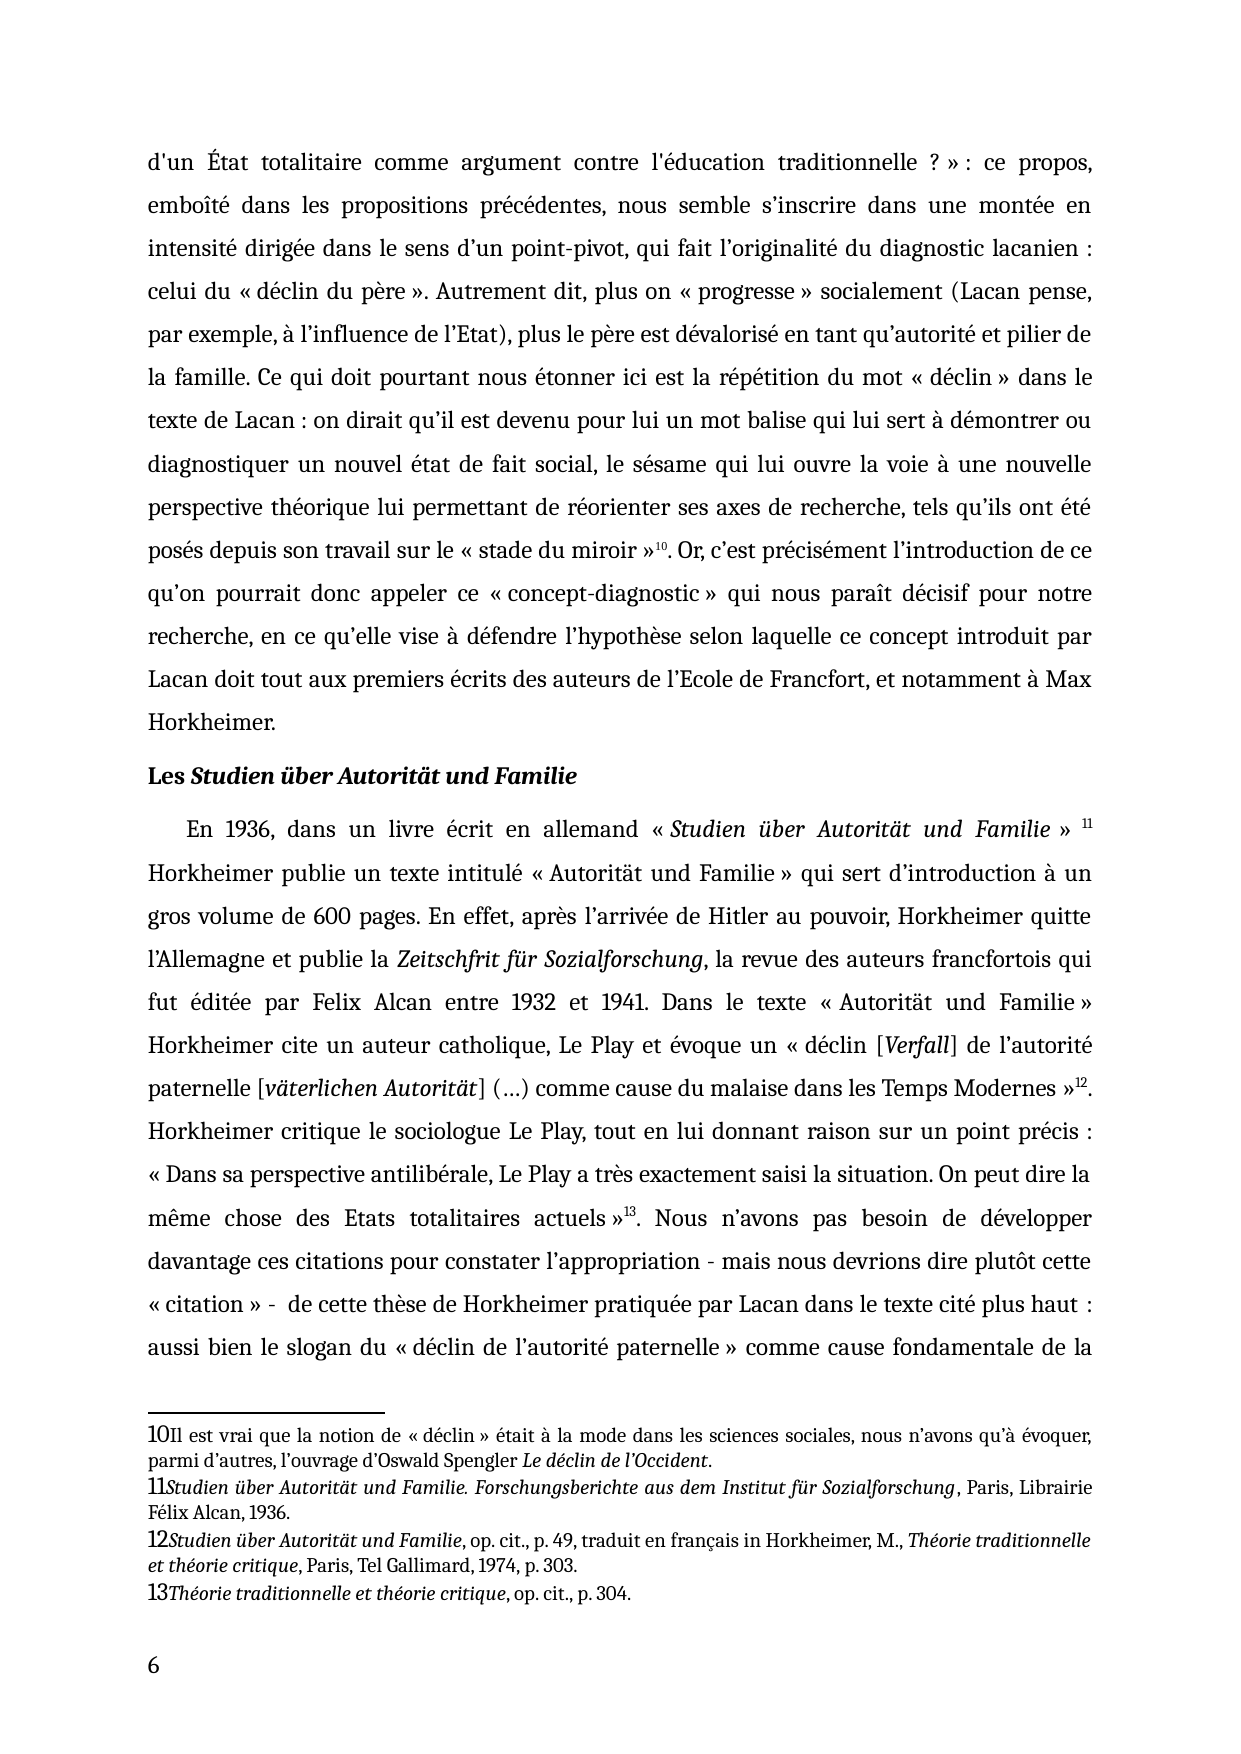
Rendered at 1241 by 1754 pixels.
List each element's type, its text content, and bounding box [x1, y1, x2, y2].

text En 1936, dans un livre écrit en allemand « Studien über Autorität und Familie » Horkheimer publie un texte intitulé « Autorität und Familie » qui sert d’introduction à un gros volume de 600 pages. En effet, après l’arrivée de Hitler au pouvoir, Horkheimer quitte l’Allemagne et publie la Zeitschfrit für Sozialforschung, la revue des auteurs francfortois qui fut éditée par Felix Alcan entre 1932 et 1941. Dans le texte « Autorität und Familie » Horkheimer cite un auteur catholique, Le Play et évoque un « déclin [Verfall] de l’autorité paternelle [väterlichen Autorität] (…) comme cause du malaise dans les Temps Modernes ». Horkheimer critique le sociologue Le Play, tout en lui donnant raison sur un point précis : « Dans sa perspective antilibérale, Le Play a très exactement saisi la situation. On peut dire la même chose des Etats totalitaires actuels ». Nous n’avons pas besoin de développer davantage ces citations pour constater l’appropriation - mais nous devrions dire plutôt cette « citation » - de cette thèse de Horkheimer pratiquée par Lacan dans le texte cité plus haut : aussi bien le slogan du « déclin de l’autorité paternelle » comme cause fondamentale de la [148, 815, 1093, 1362]
text d'un État totalitaire comme argument contre l'éducation traditionnelle ? » : ce propos, emboîté dans les propositions précédentes, nous semble s’inscrire dans une montée en intensité dirigée dans le sens d’un point-pivot, qui fait l’originalité du diagnostic lacanien : celui du « déclin du père ». Autrement dit, plus on « progresse » socialement (Lacan pense, par exemple, à l’influence de l’Etat), plus le père est dévalorisé en tant qu’autorité et pilier de la famille. Ce qui doit pourtant nous étonner ici est la répétition du mot « déclin » dans le texte de Lacan : on dirait qu’il est devenu pour lui un mot balise qui lui sert à démontrer ou diagnostiquer un nouvel état de fait social, le sésame qui lui ouvre la voie à une nouvelle perspective théorique lui permettant de réorienter ses axes de recherche, tels qu’ils ont été posés depuis son travail sur le « stade du miroir ». Or, c’est précisément l’introduction de ce qu’on pourrait donc appeler ce « concept-diagnostic » qui nous paraît décisif pour notre recherche, en ce qu’elle vise à défendre l’hypothèse selon laquelle ce concept introduit par Lacan doit tout aux premiers écrits des auteurs de l’Ecole de Francfort, et notamment à Max Horkheimer. [148, 148, 1093, 737]
text Théorie traditionnelle et théorie critique, op. cit., p. 304. [148, 1578, 1093, 1606]
text Studien über Autorität und Familie, op. cit., p. 49, traduit en français in Horkheimer, M., Théorie traditionnelle et théorie critique, Paris, Tel Gallimard, 1974, p. 303. [148, 1525, 1093, 1578]
text Les Studien über Autorität und Familie [148, 762, 1093, 791]
text Il est vrai que la notion de « déclin » était à la mode dans les sciences sociales, nous n’avons qu’à évoquer, parmi d’autres, l’ouvrage d’Oswald Spengler Le déclin de l’Occident. [148, 1419, 1093, 1472]
text Studien über Autorität und Familie. Forschungsberichte aus dem Institut für Sozialforschung, Paris, Librairie Félix Alcan, 1936. [148, 1472, 1093, 1525]
